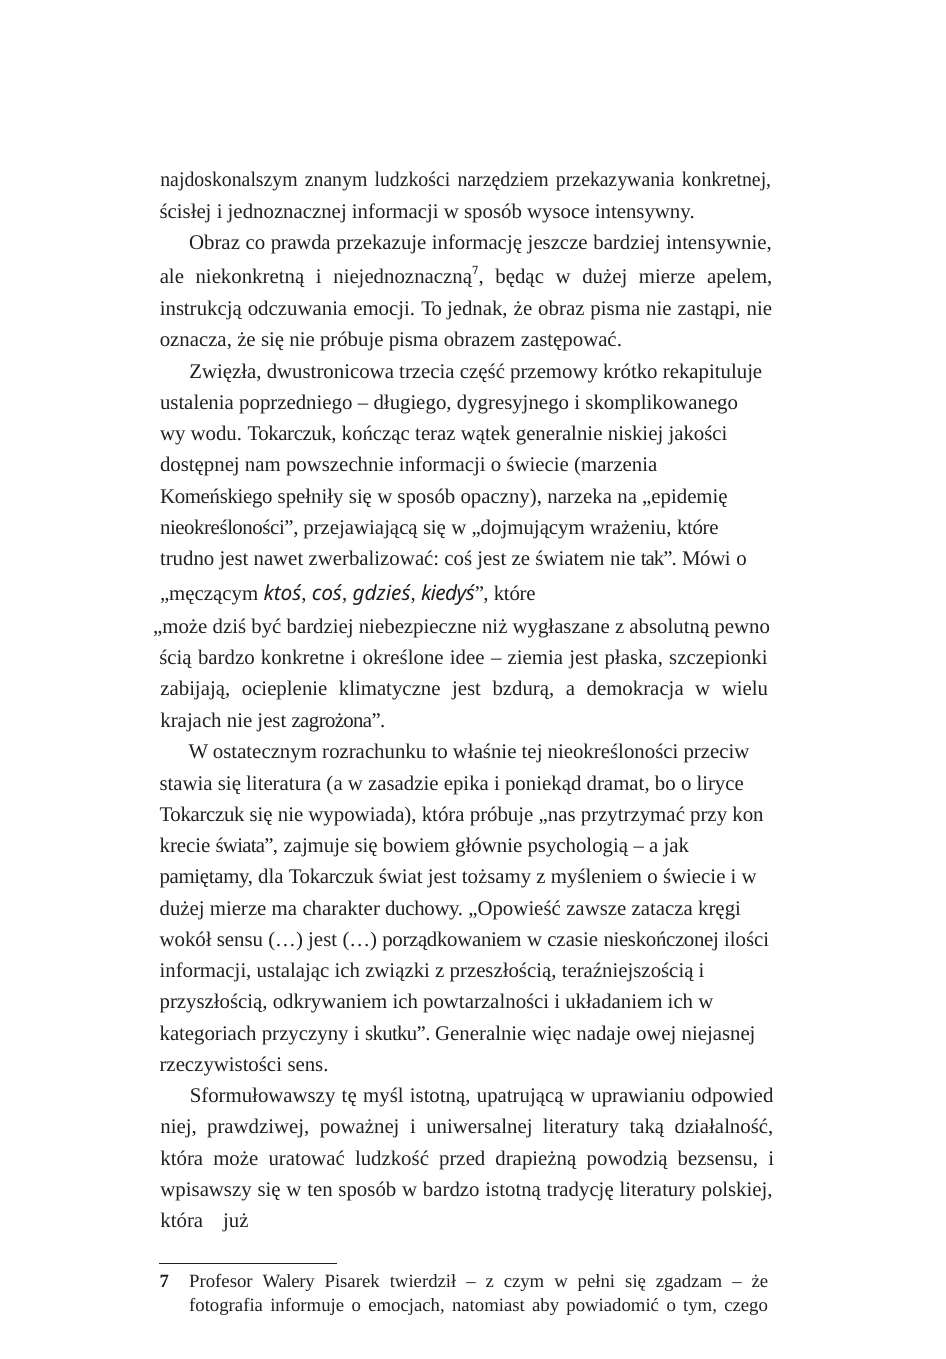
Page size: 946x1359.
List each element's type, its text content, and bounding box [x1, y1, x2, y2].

text ścią bardzo konkretne i określone idee – ziemia jest płaska, szczepionki zabijają, ocieplenie klimatyczne jest bzdurą, a demokracja w wielu krajach nie jest zagrożona”. [159, 645, 768, 732]
text W ostatecznym rozrachunku to właśnie tej nieokreśloności przeciw­ stawia się literatura (a w zasadzie epika i poniekąd dramat, bo o liryce Tokarczuk się nie wypowiada), która próbuje „nas przytrzymać przy kon­ krecie świata”, zajmuje się bowiem głównie psychologią – a jak pamiętamy, dla Tokarczuk świat jest tożsamy z myśleniem o świecie i w dużej mierze ma charakter duchowy. „Opowieść zawsze zatacza kręgi wokół sensu (…) jest (…) porządkowaniem w czasie nieskończonej ilości informacji, ustalając ich związki z przeszłością, teraźniejszością i przyszłością, odkrywaniem ich powtarzalności i układaniem ich w kategoriach przyczyny i skutku”. Generalnie więc nadaje owej niejasnej rzeczywistości sens. [159, 739, 776, 1076]
text najdoskonalszym znanym ludzkości narzędziem przekazywania konkretnej, ścisłej i jednoznacznej informacji w sposób wysoce intensywny. [159, 167, 772, 223]
text Zwięzła, dwustronicowa trzecia część przemowy krótko rekapituluje ustalenia poprzedniego – długiego, dygresyjnego i skomplikowanego wy­ wodu. Tokarczuk, kończąc teraz wątek generalnie niskiej jakości dostępnej nam powszechnie informacji o świecie (marzenia Komeńskiego spełniły się w sposób opaczny), narzeka na „epidemię nieokreśloności”, przejawiającą się w „dojmującym wrażeniu, które trudno jest nawet zwerbalizować: coś jest ze światem nie tak”. Mówi o „męczącym ktoś, coś, gdzieś, kiedyś”, które [160, 358, 775, 607]
text Obraz co prawda przekazuje informację jeszcze bardziej intensywnie, ale niekonkretną i niejednoznaczną7, będąc w dużej mierze apelem, instrukcją odczuwania emocji. To jednak, że obraz pisma nie zastąpi, nie oznacza, że się nie próbuje pisma obrazem zastępować. [159, 230, 772, 351]
list Profesor Walery Pisarek twierdził – z czym w pełni się zgadzam – że fotografia informuje o emocjach, natomiast aby powiadomić o tym, czego [159, 1263, 769, 1316]
text Sformułowawszy tę myśl istotną, upatrującą w uprawianiu odpowied­ niej, prawdziwej, poważnej i uniwersalnej literatury taką działalność, która może uratować ludzkość przed drapieżną powodzią bezsensu, i wpisawszy się w ten sposób w bardzo istotną tradycję literatury polskiej, która już [160, 1083, 774, 1232]
text „może dziś być bardziej niebezpieczne niż wygłaszane z absolutną pewno­ [153, 615, 814, 638]
